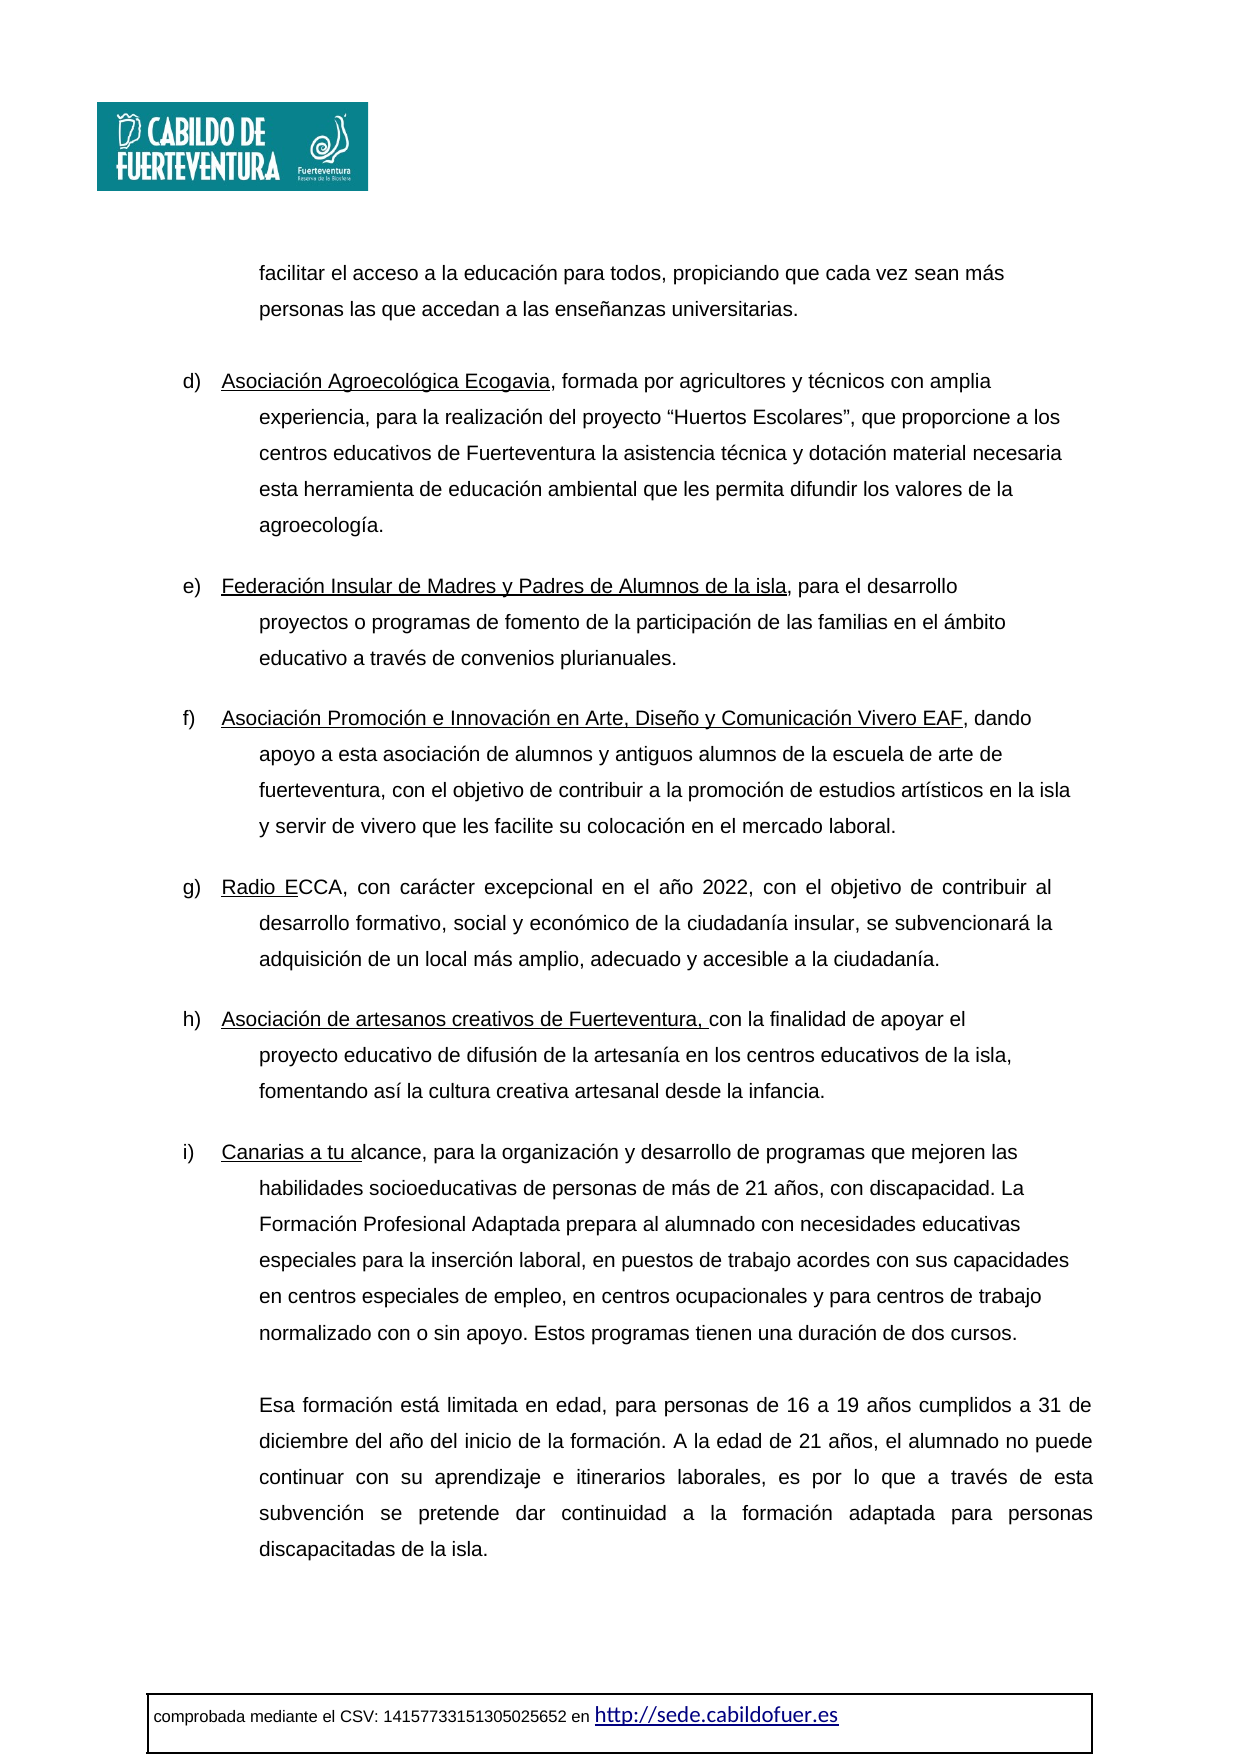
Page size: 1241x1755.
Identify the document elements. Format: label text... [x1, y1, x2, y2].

list Asociación Agroecológica Ecogavia, formada por agricultores y técnicos con amplia experiencia, para la realización del proyecto “Huertos Escolares”, que proporcione a los centros educativos de Fuerteventura la asistencia técnica y dotación material necesaria esta herramienta de educación ambiental que les permita difundir los valores de la agroecología. [183, 369, 1068, 537]
list Canarias a tu alcance, para la organización y desarrollo de programas que mejoren las habilidades socioeducativas de personas de más de 21 años, con discapacidad. La Formación Profesional Adaptada prepara al alumnado con necesidades educativas especiales para la inserción laboral, en puestos de trabajo acordes con sus capacidades en centros especiales de empleo, en centros ocupacionales y para centros de trabajo normalizado con o sin apoyo. Estos programas tienen una duración de dos cursos. [183, 1139, 1077, 1344]
text facilitar el acceso a la educación para todos, propiciando que cada vez sean más personas las que accedan a las enseñanzas universitarias. [259, 260, 1077, 320]
text Esa formación está limitada en edad, para personas de 16 a 19 años cumplidos a 31 de diciembre del año del inicio de la formación. A la edad de 21 años, el alumnado no puede continuar con su aprendizaje e itinerarios laborales, es por lo que a través de esta subvención se pretende dar continuidad a la formación adaptada para personas discapacitadas de la isla. [259, 1392, 1093, 1561]
list Radio ECCA, con carácter excepcional en el año 2022, con el objetivo de contribuir al desarrollo formativo, social y económico de la ciudadanía insular, se subvencionará la adquisición de un local más amplio, adecuado y accesible a la ciudadanía. [183, 874, 1053, 971]
list Asociación Promoción e Innovación en Arte, Diseño y Comunicación Vivero EAF, dando apoyo a esta asociación de alumnos y antiguos alumnos de la escuela de arte de fuerteventura, con el objetivo de contribuir a la promoción de estudios artísticos en la isla y servir de vivero que les facilite su colocación en el mercado laboral. [183, 706, 1077, 838]
list Federación Insular de Madres y Padres de Alumnos de la isla, para el desarrollo proyectos o programas de fomento de la participación de las familias en el ámbito educativo a través de convenios plurianuales. [183, 573, 1013, 670]
list Asociación de artesanos creativos de Fuerteventura, con la finalidad de apoyar el proyecto educativo de difusión de la artesanía en los centros educativos de la isla, fomentando así la cultura creativa artesanal desde la infancia. [183, 1007, 1019, 1103]
